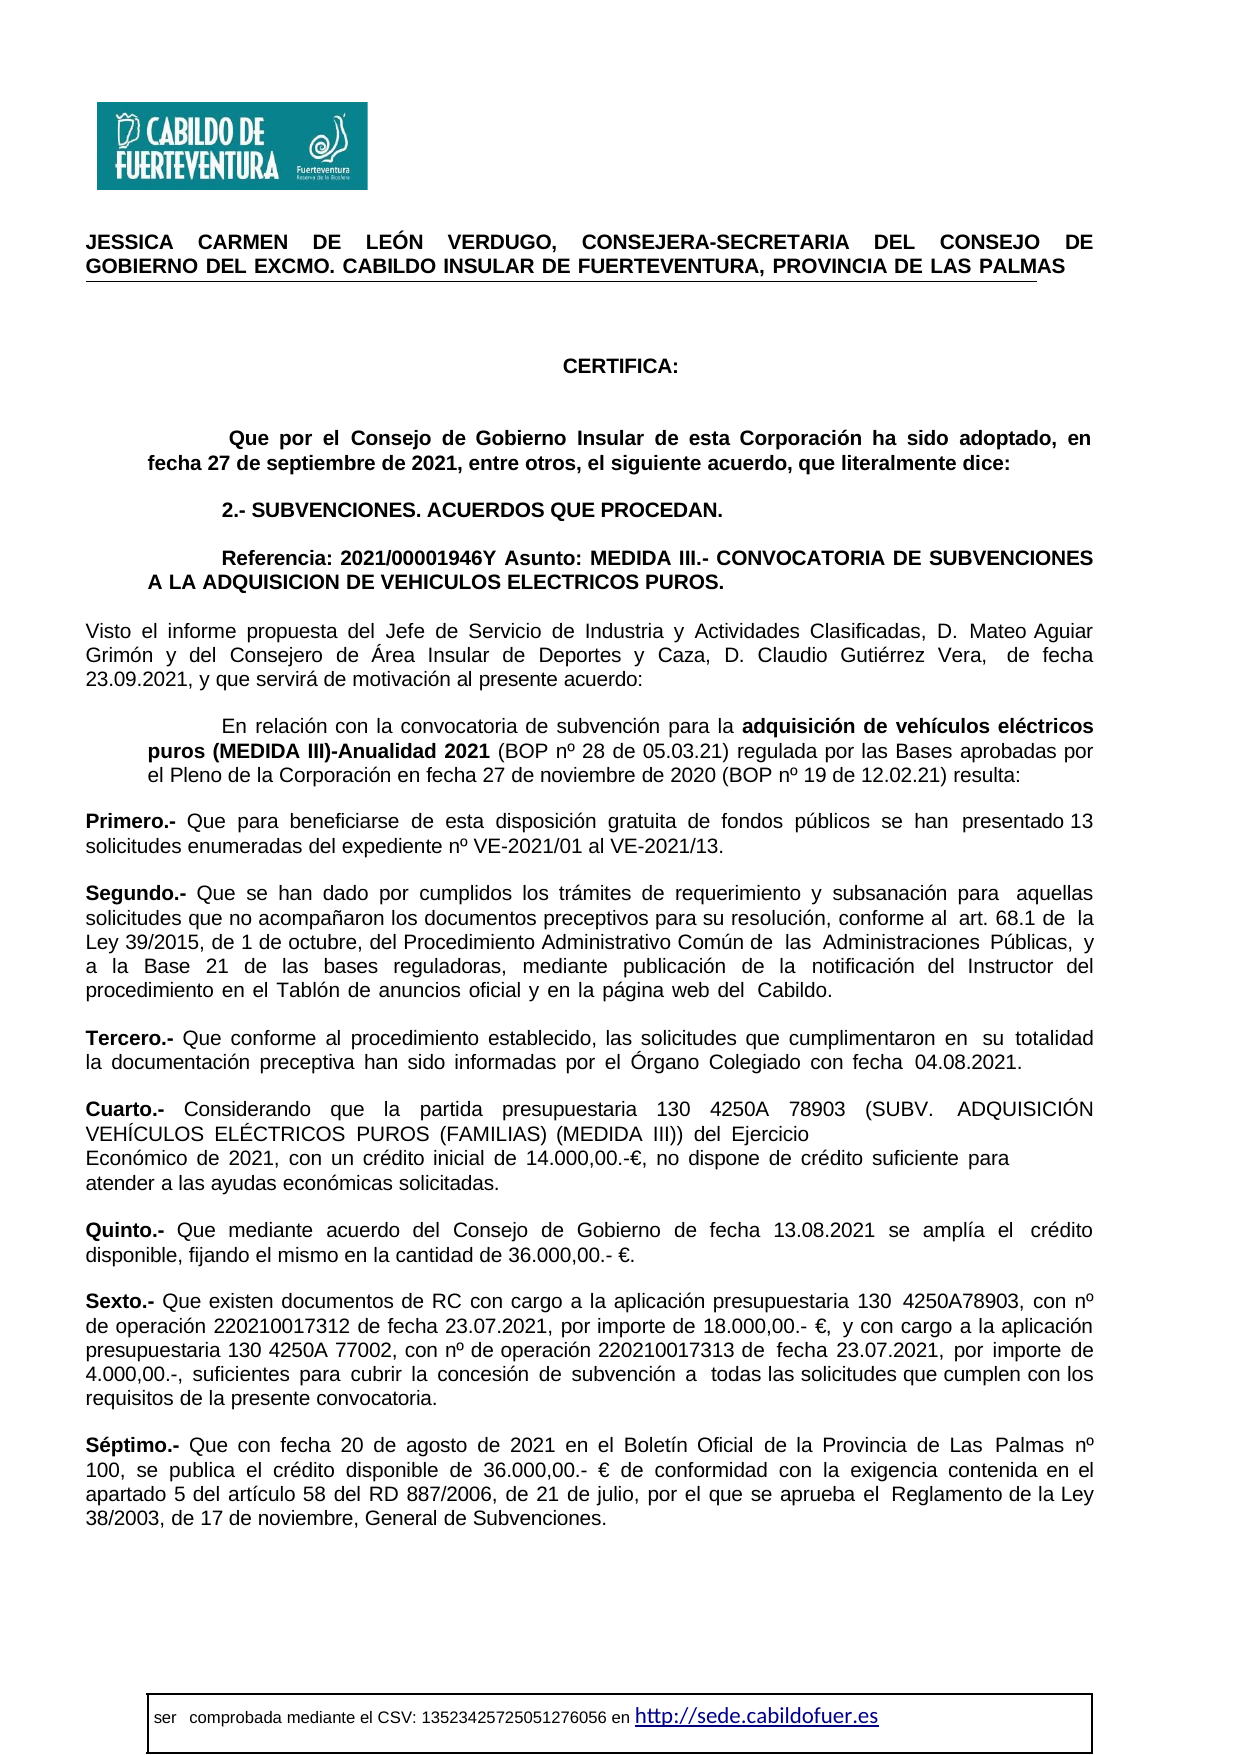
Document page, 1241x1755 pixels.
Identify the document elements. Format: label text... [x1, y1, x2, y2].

text Séptimo.- Que con fecha 20 de agosto de 2021 en el Boletín Oficial de la Provincia de Las Palmas nº 100, se publica el crédito disponible de 36.000,00.- € de conformidad con la exigencia contenida en el apartado 5 del artículo 58 del RD 887/2006, de 21 de julio, por el que se aprueba el Reglamento de la Ley 38/2003, de 17 de noviembre, General de Subvenciones. [85, 1433, 1094, 1530]
text CERTIFICA: [132, 354, 1109, 378]
text Económico de 2021, con un crédito inicial de 14.000,00.-€, no dispone de crédito suficiente para atender a las ayudas económicas solicitadas. [85, 1146, 1081, 1194]
text Visto el informe propuesta del Jefe de Servicio de Industria y Actividades Clasificadas, D. Mateo Aguiar Grimón y del Consejero de Área Insular de Deportes y Caza, D. Claudio Gutiérrez Vera, de fecha 23.09.2021, y que servirá de motivación al presente acuerdo: [85, 618, 1094, 691]
text En relación con la convocatoria de subvención para la adquisición de vehículos eléctricos puros (MEDIDA III)-Anualidad 2021 (BOP nº 28 de 05.03.21) regulada por las Bases aprobadas por el Pleno de la Corporación en fecha 27 de noviembre de 2020 (BOP nº 19 de 12.02.21) resulta: [147, 714, 1095, 787]
text Cuarto.- Considerando que la partida presupuestaria 130 4250A 78903 (SUBV. ADQUISICIÓN VEHÍCULOS ELÉCTRICOS PUROS (FAMILIAS) (MEDIDA III)) del Ejercicio [85, 1097, 1094, 1146]
subtitle JESSICA CARMEN DE LEÓN VERDUGO, CONSEJERA-SECRETARIA DEL CONSEJO DE GOBIERNO DEL EXCMO. CABILDO INSULAR DE FUERTEVENTURA, PROVINCIA DE LAS PALMAS [85, 229, 1094, 278]
text Tercero.- Que conforme al procedimiento establecido, las solicitudes que cumplimentaron en su totalidad la documentación preceptiva han sido informadas por el Órgano Colegiado con fecha 04.08.2021. [85, 1025, 1094, 1074]
text Primero.- Que para beneficiarse de esta disposición gratuita de fondos públicos se han presentado 13 solicitudes enumeradas del expediente nº VE-2021/01 al VE-2021/13. [85, 809, 1094, 858]
text Sexto.- Que existen documentos de RC con cargo a la aplicación presupuestaria 130 4250A78903, con nº de operación 220210017312 de fecha 23.07.2021, por importe de 18.000,00.- €, y con cargo a la aplicación presupuestaria 130 4250A 77002, con nº de operación 220210017313 de fecha 23.07.2021, por importe de 4.000,00.-, suficientes para cubrir la concesión de subvención a todas las solicitudes que cumplen con los requisitos de la presente convocatoria. [85, 1289, 1094, 1410]
text Referencia: 2021/00001946Y Asunto: MEDIDA III.- CONVOCATORIA DE SUBVENCIONES A LA ADQUISICION DE VEHICULOS ELECTRICOS PUROS. [147, 546, 1094, 594]
text Quinto.- Que mediante acuerdo del Consejo de Gobierno de fecha 13.08.2021 se amplía el crédito disponible, fijando el mismo en la cantidad de 36.000,00.- €. [85, 1218, 1093, 1266]
text Que por el Consejo de Gobierno Insular de esta Corporación ha sido adoptado, en fecha 27 de septiembre de 2021, entre otros, el siguiente acuerdo, que literalmente dice: [147, 426, 1093, 474]
text Segundo.- Que se han dado por cumplidos los trámites de requerimiento y subsanación para aquellas solicitudes que no acompañaron los documentos preceptivos para su resolución, conforme al art. 68.1 de la Ley 39/2015, de 1 de octubre, del Procedimiento Administrativo Común de las Administraciones Públicas, y a la Base 21 de las bases reguladoras, mediante publicación de la notificación del Instructor del procedimiento en el Tablón de anuncios oficial y en la página web del Cabildo. [85, 881, 1094, 1002]
text 2.- SUBVENCIONES. ACUERDOS QUE PROCEDAN. [222, 498, 1109, 522]
